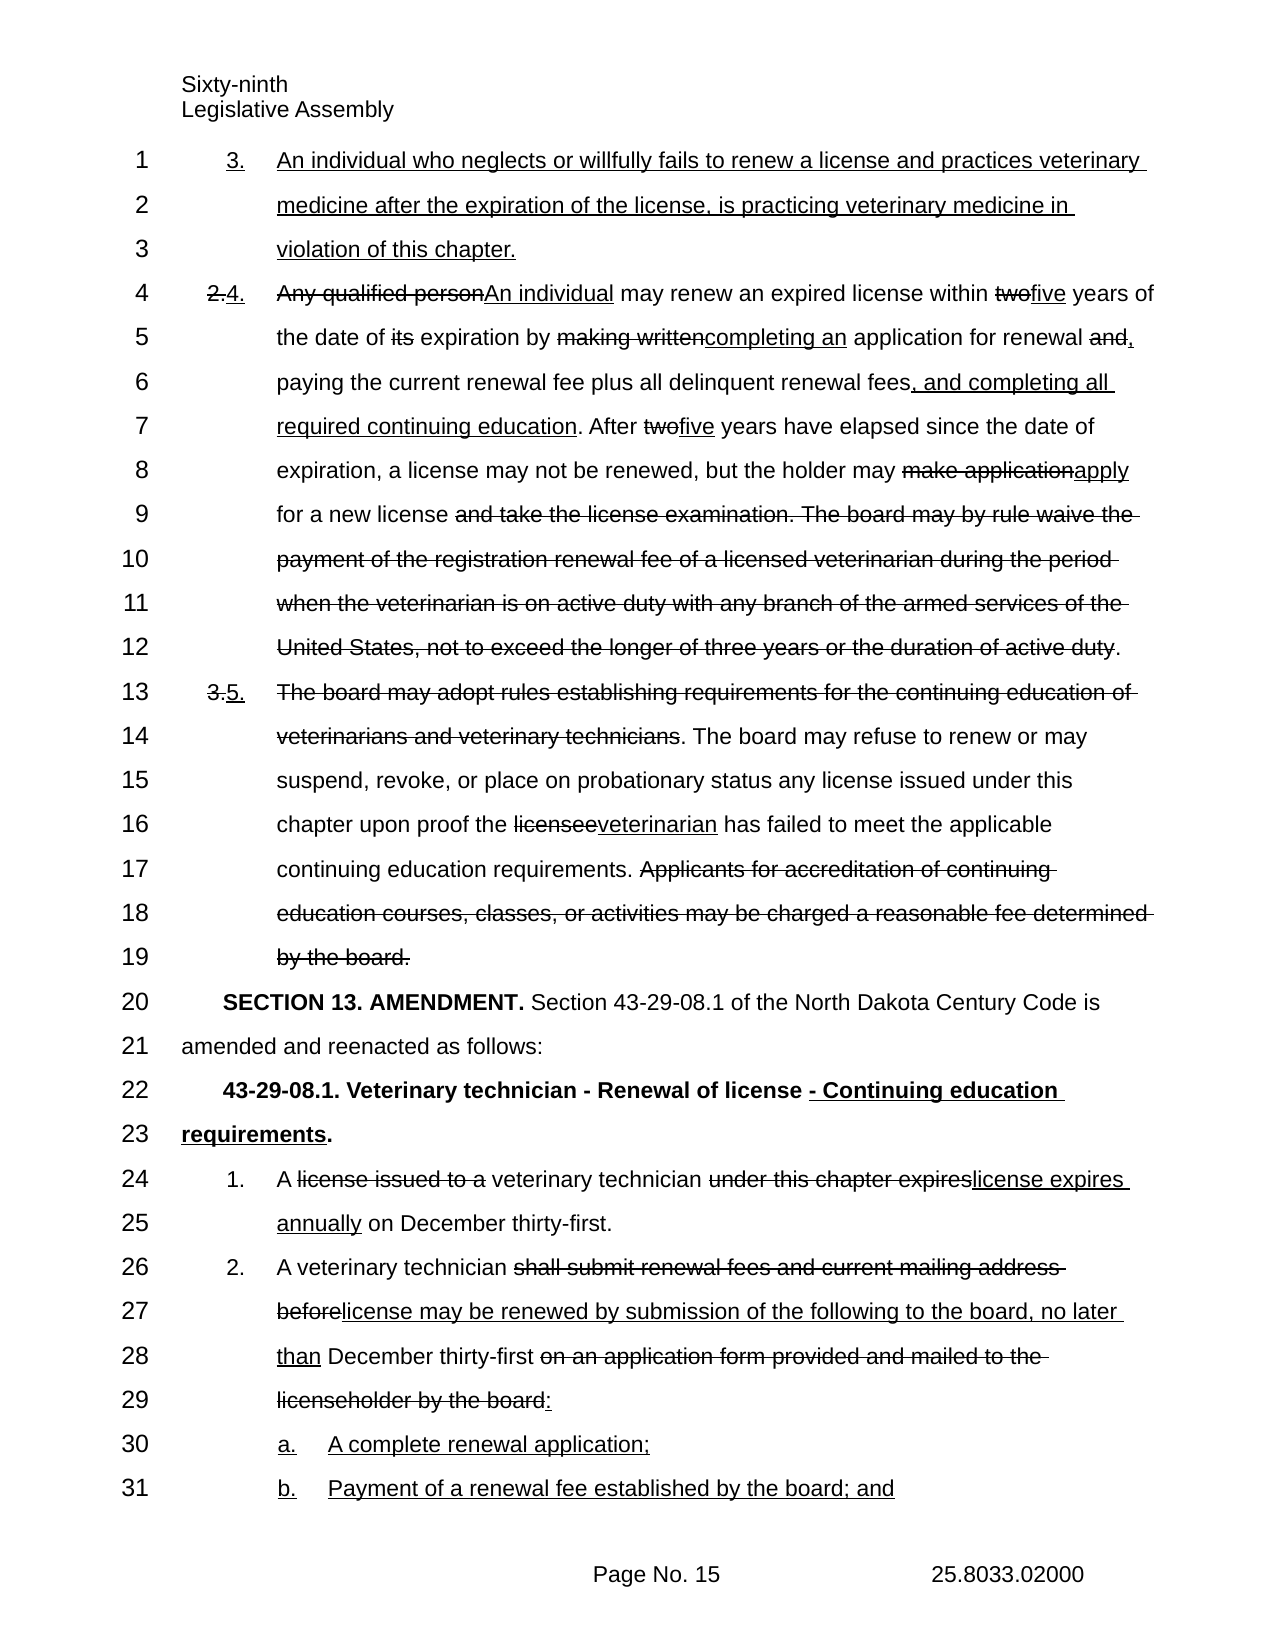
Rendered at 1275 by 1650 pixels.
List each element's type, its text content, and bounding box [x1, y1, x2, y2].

subtitle 43‑29‑08.1. Veterinary technician ‑ Renewal of license - Continuing education requirements. [181, 1063, 1154, 1152]
text 1. A license issued to a veterinary technician under this chapter expireslicense expires annually on December thirty‑first. [181, 1152, 1154, 1240]
text 3. An individual who neglects or willfully fails to renew a license and practices veterinary medicine after the expiration of the license, is practicing veterinary medicine in violation of this chapter. [181, 133, 1154, 266]
text 3.5. The board may adopt rules establishing requirements for the continuing education of veterinarians and veterinary technicians. The board may refuse to renew or may suspend, revoke, or place on probationary status any license issued under this chapter upon proof the licenseeveterinarian has failed to meet the applicable continuing education requirements. Applicants for accreditation of continuing education courses, classes, or activities may be charged a reasonable fee determined by the board. [181, 664, 1154, 974]
text 2. A veterinary technician shall submit renewal fees and current mailing address beforelicense may be renewed by submission of the following to the board, no later than December thirty‑first on an application form provided and mailed to the licenseholder by the board: [181, 1240, 1154, 1417]
text a. A complete renewal application; [181, 1417, 1154, 1461]
text SECTION 13. AMENDMENT. Section 43‑29‑08.1 of the North Dakota Century Code is amended and reenacted as follows: [181, 974, 1154, 1063]
text 2.4. Any qualified personAn individual may renew an expired license within twofive years of the date of its expiration by making writtencompleting an application for renewal and, paying the current renewal fee plus all delinquent renewal fees, and completing all required continuing education. After twofive years have elapsed since the date of expiration, a license may not be renewed, but the holder may make applicationapply for a new license and take the license examination. The board may by rule waive the payment of the registration renewal fee of a licensed veterinarian during the period when the veterinarian is on active duty with any branch of the armed services of the United States, not to exceed the longer of three years or the duration of active duty. [181, 266, 1154, 664]
text b. Payment of a renewal fee established by the board; and [181, 1461, 1154, 1506]
